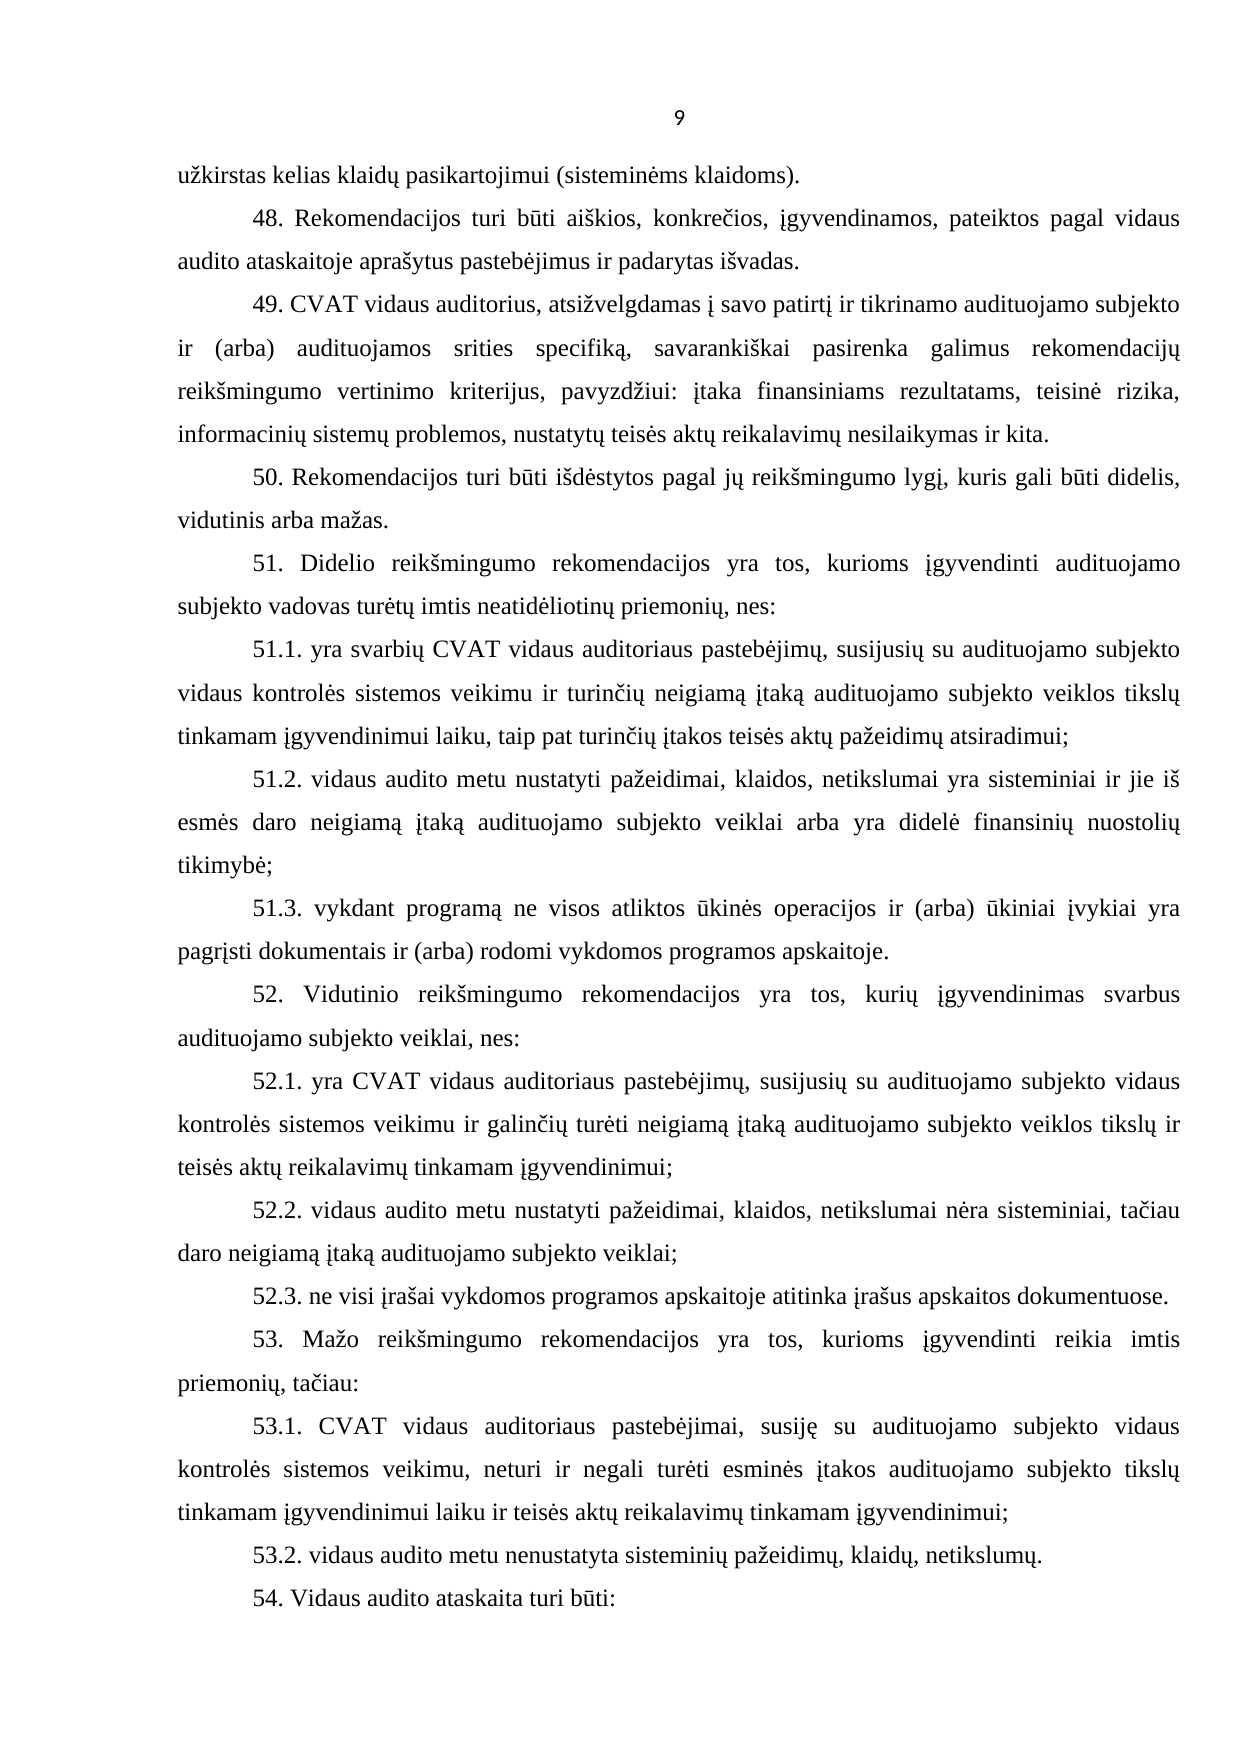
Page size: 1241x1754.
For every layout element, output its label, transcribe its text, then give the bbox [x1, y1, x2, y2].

text 49. CVAT vidaus auditorius, atsižvelgdamas į savo patirtį ir tikrinamo audituojamo subjekto ir (arba) audituojamos srities specifiką, savarankiškai pasirenka galimus rekomendacijų reikšmingumo vertinimo kriterijus, pavyzdžiui: įtaka finansiniams rezultatams, teisinė rizika, informacinių sistemų problemos, nustatytų teisės aktų reikalavimų nesilaikymas ir kita. [177, 289, 1181, 448]
text 53.1. CVAT vidaus auditoriaus pastebėjimai, susiję su audituojamo subjekto vidaus kontrolės sistemos veikimu, neturi ir negali turėti esminės įtakos audituojamo subjekto tikslų tinkamam įgyvendinimui laiku ir teisės aktų reikalavimų tinkamam įgyvendinimui; [177, 1411, 1181, 1526]
text užkirstas kelias klaidų pasikartojimui (sisteminėms klaidoms). [177, 160, 1181, 189]
text 52.2. vidaus audito metu nustatyti pažeidimai, klaidos, netikslumai nėra sisteminiai, tačiau daro neigiamą įtaką audituojamo subjekto veiklai; [177, 1195, 1181, 1267]
text 54. Vidaus audito ataskaita turi būti: [177, 1583, 1181, 1612]
text 52.1. yra CVAT vidaus auditoriaus pastebėjimų, susijusių su audituojamo subjekto vidaus kontrolės sistemos veikimu ir galinčių turėti neigiamą įtaką audituojamo subjekto veiklos tikslų ir teisės aktų reikalavimų tinkamam įgyvendinimui; [177, 1066, 1181, 1181]
text 52. Vidutinio reikšmingumo rekomendacijos yra tos, kurių įgyvendinimas svarbus audituojamo subjekto veiklai, nes: [177, 979, 1181, 1051]
text 53.2. vidaus audito metu nenustatyta sisteminių pažeidimų, klaidų, netikslumų. [177, 1540, 1181, 1569]
text 51.3. vykdant programą ne visos atliktos ūkinės operacijos ir (arba) ūkiniai įvykiai yra pagrįsti dokumentais ir (arba) rodomi vykdomos programos apskaitoje. [177, 893, 1181, 965]
text 51.2. vidaus audito metu nustatyti pažeidimai, klaidos, netikslumai yra sisteminiai ir jie iš esmės daro neigiamą įtaką audituojamo subjekto veiklai arba yra didelė finansinių nuostolių tikimybė; [177, 764, 1181, 879]
text 51.1. yra svarbių CVAT vidaus auditoriaus pastebėjimų, susijusių su audituojamo subjekto vidaus kontrolės sistemos veikimu ir turinčių neigiamą įtaką audituojamo subjekto veiklos tikslų tinkamam įgyvendinimui laiku, taip pat turinčių įtakos teisės aktų pažeidimų atsiradimui; [177, 634, 1181, 749]
text 52.3. ne visi įrašai vykdomos programos apskaitoje atitinka įrašus apskaitos dokumentuose. [177, 1281, 1181, 1310]
text 53. Mažo reikšmingumo rekomendacijos yra tos, kurioms įgyvendinti reikia imtis priemonių, tačiau: [177, 1324, 1181, 1396]
text 50. Rekomendacijos turi būti išdėstytos pagal jų reikšmingumo lygį, kuris gali būti didelis, vidutinis arba mažas. [177, 462, 1181, 534]
text 48. Rekomendacijos turi būti aiškios, konkrečios, įgyvendinamos, pateiktos pagal vidaus audito ataskaitoje aprašytus pastebėjimus ir padarytas išvadas. [177, 203, 1181, 275]
text 51. Didelio reikšmingumo rekomendacijos yra tos, kurioms įgyvendinti audituojamo subjekto vadovas turėtų imtis neatidėliotinų priemonių, nes: [177, 548, 1181, 620]
